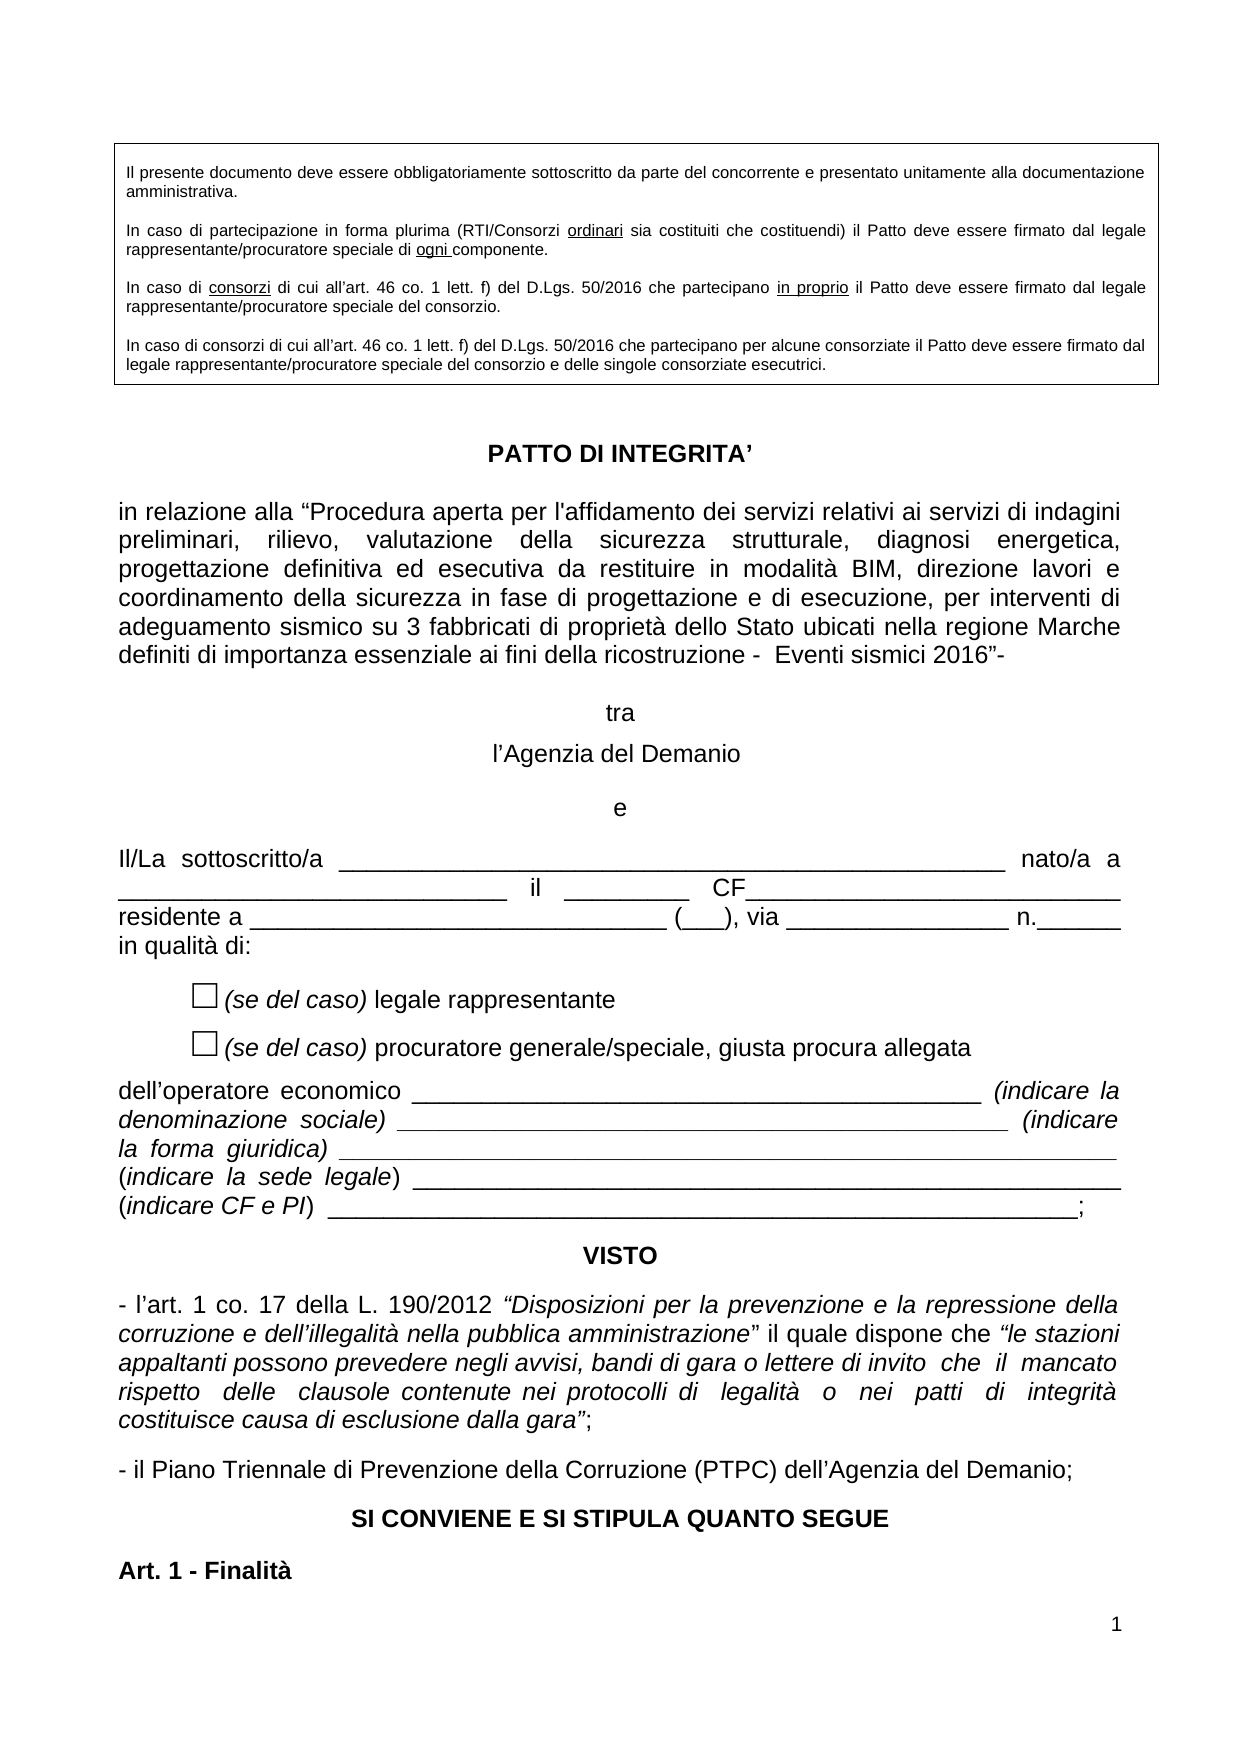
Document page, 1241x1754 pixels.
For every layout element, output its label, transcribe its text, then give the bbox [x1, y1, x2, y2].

text SI CONVIENE E SI STIPULA QUANTO SEGUE [118, 1504, 1122, 1533]
text PATTO DI INTEGRITA’ [118, 439, 1122, 468]
table_header Il presente documento deve essere obbligatoriamente sottoscritto da parte del concorrente e presentato unitamente alla documentazione amministrativa. In caso di partecipazione in forma plurima (RTI/Consorzi ordinari sia costituiti che costituendi) il Patto deve essere firmato dal legale rappresentante/procuratore speciale di ogni componente. In caso di consorzi di cui all’art. 46 co. 1 lett. f) del D.Lgs. 50/2016 che partecipano in proprio il Patto deve essere firmato dal legale rappresentante/procuratore speciale del consorzio. In caso di consorzi di cui all’art. 46 co. 1 lett. f) del D.Lgs. 50/2016 che partecipano per alcune consorziate il Patto deve essere firmato dal legale rappresentante/procuratore speciale del consorzio e delle singole consorziate esecutrici. [115, 144, 1158, 384]
text VISTO [118, 1241, 1122, 1269]
text □ (se del caso) legale rappresentante [192, 970, 1122, 1018]
text Art. 1 - Finalità [118, 1556, 1122, 1585]
text - il Piano Triennale di Prevenzione della Corruzione (PTPC) dell’Agenzia del Demanio; [118, 1455, 1122, 1483]
text dell’operatore economico _________________________________________ (indicare la denominazione sociale) ____________________________________________ (indicare la forma giuridica) ________________________________________________________ (indicare la sede legale) ___________________________________________________ (indicare CF e PI) ______________________________________________________; [118, 1076, 1122, 1220]
text in relazione alla “Procedura aperta per l'affidamento dei servizi relativi ai servizi di indagini preliminari, rilievo, valutazione della sicurezza strutturale, diagnosi energetica, progettazione definitiva ed esecutiva da restituire in modalità BIM, direzione lavori e coordinamento della sicurezza in fase di progettazione e di esecuzione, per interventi di adeguamento sismico su 3 fabbricati di proprietà dello Stato ubicati nella regione Marche definiti di importanza essenziale ai fini della ricostruzione - Eventi sismici 2016”- [118, 496, 1122, 669]
text e [118, 793, 1122, 821]
text tra [118, 698, 1122, 726]
text Il/La sottoscritto/a ________________________________________________ nato/a a ____________________________ il _________ CF___________________________ residente a ______________________________ (___), via ________________ n.______ in qualità di: [118, 844, 1122, 959]
text - l’art. 1 co. 17 della L. 190/2012 “Disposizioni per la prevenzione e la repressione della corruzione e dell’illegalità nella pubblica amministrazione” il quale dispone che “le stazioni appaltanti possono prevedere negli avvisi, bandi di gara o lettere di invito che il mancato rispetto delle clausole contenute nei protocolli di legalità o nei patti di integrità costituisce causa di esclusione dalla gara”; [118, 1290, 1122, 1434]
text l’Agenzia del Demanio [118, 739, 1122, 768]
text □ (se del caso) procuratore generale/speciale, giusta procura allegata [192, 1018, 1122, 1066]
